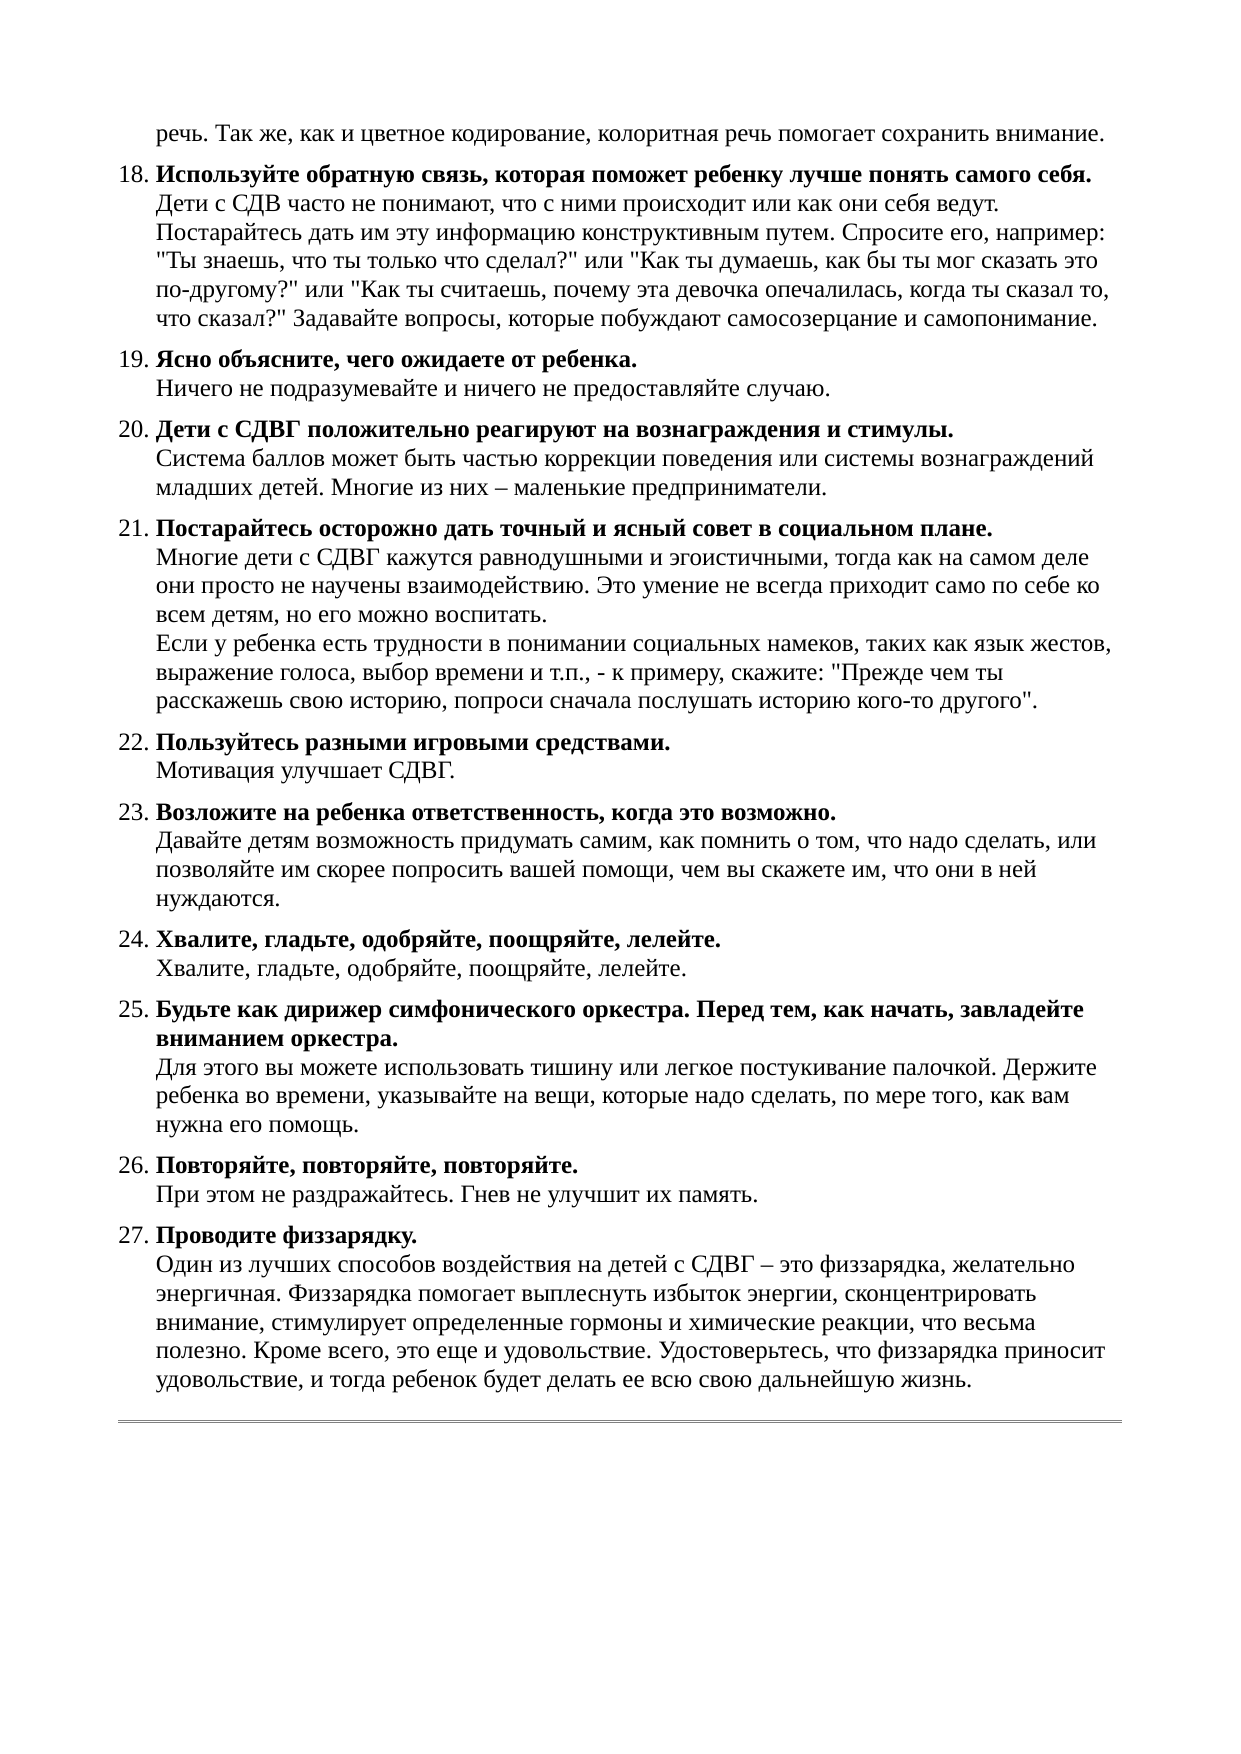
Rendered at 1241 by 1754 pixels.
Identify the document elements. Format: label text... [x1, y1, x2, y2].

text 25. Будьте как дирижер симфонического оркестра. Перед тем, как начать, завладейте вниманием оркестра. Для этого вы можете использовать тишину или легкое постукивание палочкой. Держите ребенка во времени, указывайте на вещи, которые надо сделать, по мере того, как вам нужна его помощь. [118, 994, 1122, 1138]
text 23. Возложите на ребенка ответственность, когда это возможно. Давайте детям возможность придумать самим, как помнить о том, что надо сделать, или позволяйте им скорее попросить вашей помощи, чем вы скажете им, что они в ней нуждаются. [118, 797, 1122, 912]
text 18. Используйте обратную связь, которая поможет ребенку лучше понять самого себя. Дети с СДВ часто не понимают, что с ними происходит или как они себя ведут. Постарайтесь дать им эту информацию конструктивным путем. Спросите его, например: "Ты знаешь, что ты только что сделал?" или "Как ты думаешь, как бы ты мог сказать это по-другому?" или "Как ты считаешь, почему эта девочка опечалилась, когда ты сказал то, что сказал?" Задавайте вопросы, которые побуждают самосозерцание и самопонимание. [118, 159, 1122, 332]
text 22. Пользуйтесь разными игровыми средствами. Мотивация улучшает СДВГ. [118, 727, 1122, 784]
text речь. Так же, как и цветное кодирование, колоритная речь помогает сохранить внимание. [118, 118, 1122, 147]
text 24. Хвалите, гладьте, одобряйте, поощряйте, лелейте. Хвалите, гладьте, одобряйте, поощряйте, лелейте. [118, 924, 1122, 982]
text 26. Повторяйте, повторяйте, повторяйте. При этом не раздражайтесь. Гнев не улучшит их память. [118, 1151, 1122, 1208]
text 27. Проводите физзарядку. Один из лучших способов воздействия на детей с СДВГ – это физзарядка, желательно энергичная. Физзарядка помогает выплеснуть избыток энергии, сконцентрировать внимание, стимулирует определенные гормоны и химические реакции, что весьма полезно. Кроме всего, это еще и удовольствие. Удостоверьтесь, что физзарядка приносит удовольствие, и тогда ребенок будет делать ее всю свою дальнейшую жизнь. [118, 1221, 1122, 1393]
text 19. Ясно объясните, чего ожидаете от ребенка. Ничего не подразумевайте и ничего не предоставляйте случаю. [118, 344, 1122, 402]
text 21. Постарайтесь осторожно дать точный и ясный совет в социальном плане. Многие дети с СДВГ кажутся равнодушными и эгоистичными, тогда как на самом деле они просто не научены взаимодействию. Это умение не всегда приходит само по себе ко всем детям, но его можно воспитать. Если у ребенка есть трудности в понимании социальных намеков, таких как язык жестов, выражение голоса, выбор времени и т.п., - к примеру, скажите: "Прежде чем ты расскажешь свою историю, попроси сначала послушать историю кого-то другого". [118, 513, 1122, 714]
text 20. Дети с СДВГ положительно реагируют на вознаграждения и стимулы. Система баллов может быть частью коррекции поведения или системы вознаграждений младших детей. Многие из них – маленькие предприниматели. [118, 414, 1122, 501]
